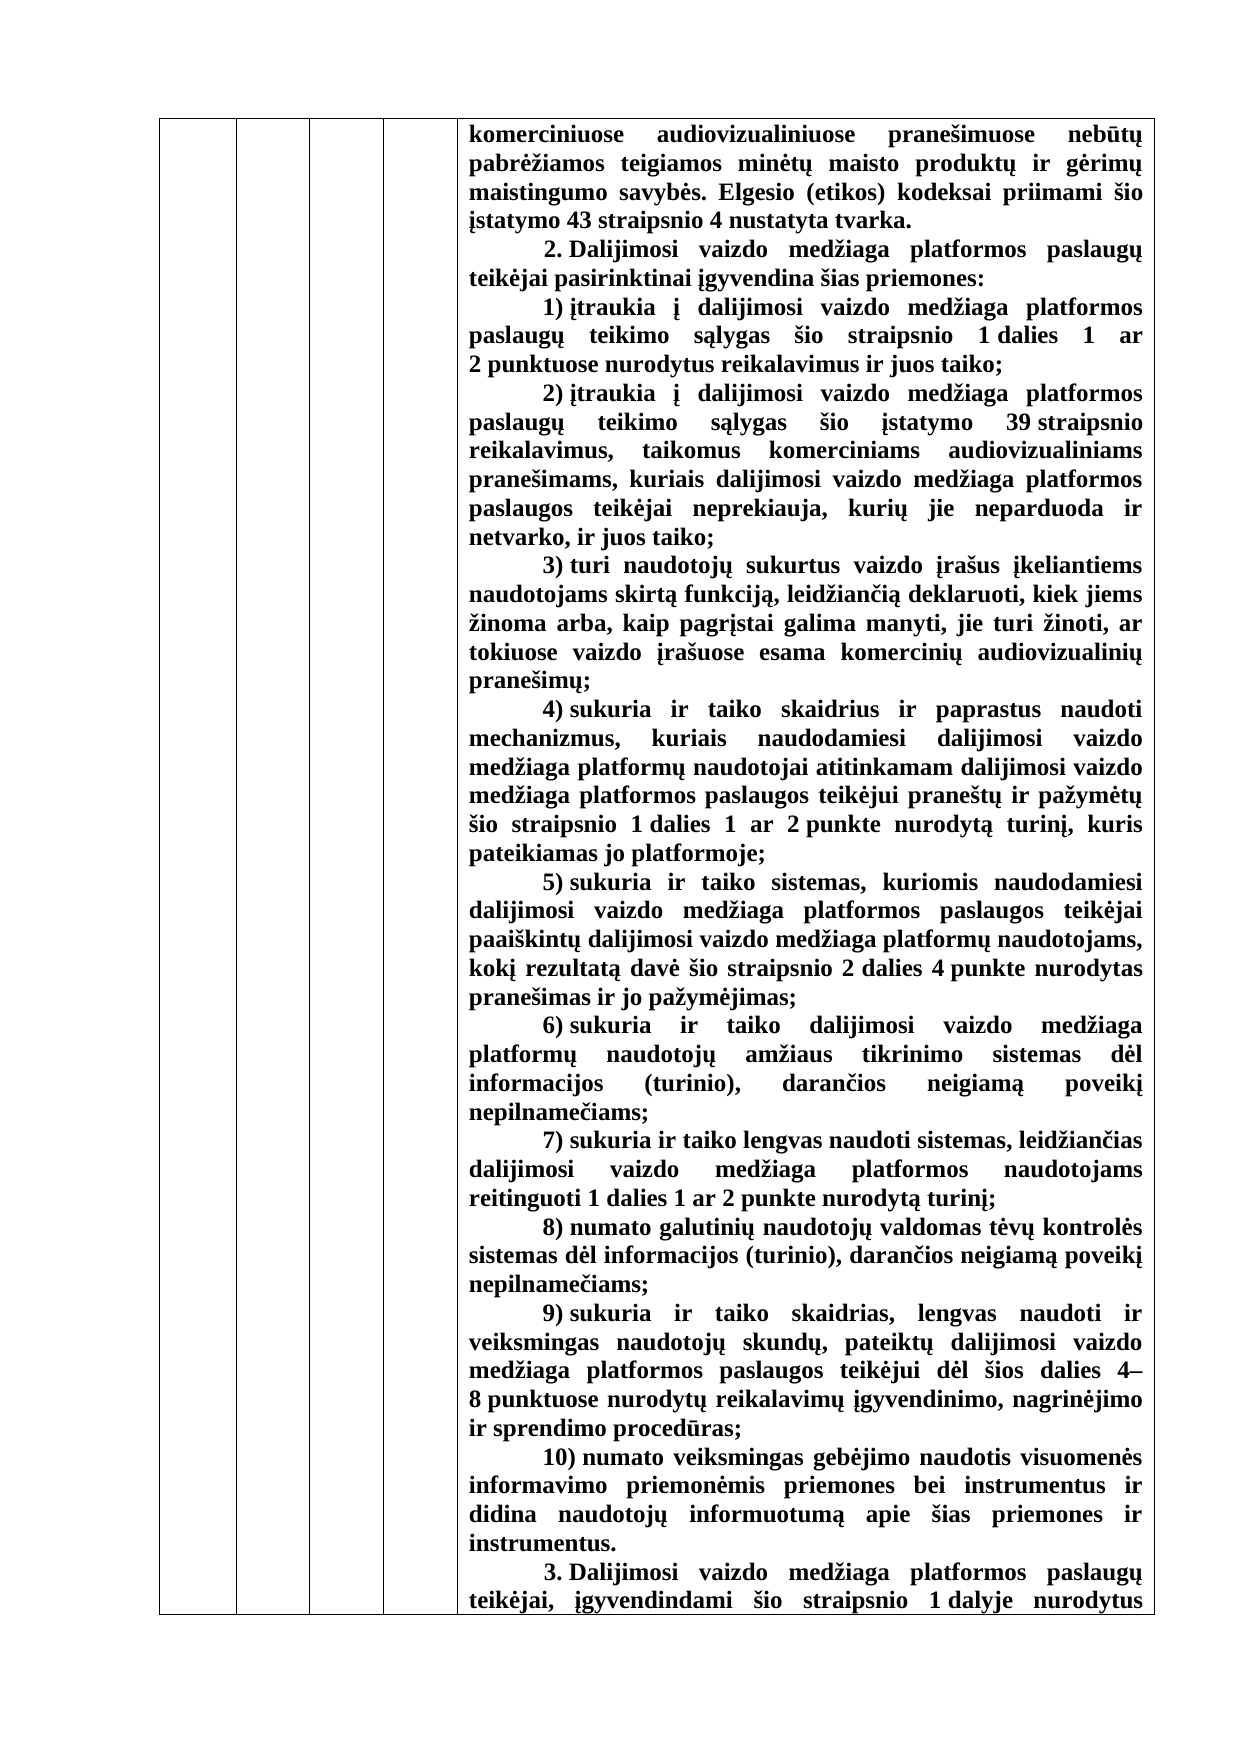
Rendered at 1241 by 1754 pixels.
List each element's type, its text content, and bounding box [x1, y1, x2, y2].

table_cell komerciniuose audiovizualiniuose pranešimuose nebūtų pabrėžiamos teigiamos minėtų maisto produktų ir gėrimų maistingumo savybės. Elgesio (etikos) kodeksai priimami šio įstatymo 43 straipsnio 4 nustatyta tvarka. 2. Dalijimosi vaizdo medžiaga platformos paslaugų teikėjai pasirinktinai įgyvendina šias priemones: 1) įtraukia į dalijimosi vaizdo medžiaga platformos paslaugų teikimo sąlygas šio straipsnio 1 dalies 1 ar 2 punktuose nurodytus reikalavimus ir juos taiko; 2) įtraukia į dalijimosi vaizdo medžiaga platformos paslaugų teikimo sąlygas šio įstatymo 39 straipsnio reikalavimus, taikomus komerciniams audiovizualiniams pranešimams, kuriais dalijimosi vaizdo medžiaga platformos paslaugos teikėjai neprekiauja, kurių jie neparduoda ir netvarko, ir juos taiko; 3) turi naudotojų sukurtus vaizdo įrašus įkeliantiems naudotojams skirtą funkciją, leidžiančią deklaruoti, kiek jiems žinoma arba, kaip pagrįstai galima manyti, jie turi žinoti, ar tokiuose vaizdo įrašuose esama komercinių audiovizualinių pranešimų; 4) sukuria ir taiko skaidrius ir paprastus naudoti mechanizmus, kuriais naudodamiesi dalijimosi vaizdo medžiaga platformų naudotojai atitinkamam dalijimosi vaizdo medžiaga platformos paslaugos teikėjui praneštų ir pažymėtų šio straipsnio 1 dalies 1 ar 2 punkte nurodytą turinį, kuris pateikiamas jo platformoje; 5) sukuria ir taiko sistemas, kuriomis naudodamiesi dalijimosi vaizdo medžiaga platformos paslaugos teikėjai paaiškintų dalijimosi vaizdo medžiaga platformų naudotojams, kokį rezultatą davė šio straipsnio 2 dalies 4 punkte nurodytas pranešimas ir jo pažymėjimas; 6) sukuria ir taiko dalijimosi vaizdo medžiaga platformų naudotojų amžiaus tikrinimo sistemas dėl informacijos (turinio), darančios neigiamą poveikį nepilnamečiams; 7) sukuria ir taiko lengvas naudoti sistemas, leidžiančias dalijimosi vaizdo medžiaga platformos naudotojams reitinguoti 1 dalies 1 ar 2 punkte nurodytą turinį; 8) numato galutinių naudotojų valdomas tėvų kontrolės sistemas dėl informacijos (turinio), darančios neigiamą poveikį nepilnamečiams; 9) sukuria ir taiko skaidrias, lengvas naudoti ir veiksmingas naudotojų skundų, pateiktų dalijimosi vaizdo medžiaga platformos paslaugos teikėjui dėl šios dalies 4–8 punktuose nurodytų reikalavimų įgyvendinimo, nagrinėjimo ir sprendimo procedūras; 10) numato veiksmingas gebėjimo naudotis visuomenės informavimo priemonėmis priemones bei instrumentus ir didina naudotojų informuotumą apie šias priemones ir instrumentus. 3. Dalijimosi vaizdo medžiaga platformos paslaugų teikėjai, įgyvendindami šio straipsnio 1 dalyje nurodytus [458, 119, 1154, 1614]
table_cell [384, 119, 457, 1614]
table_cell [160, 119, 236, 1614]
table_cell [237, 119, 309, 1614]
table_cell [310, 119, 383, 1614]
